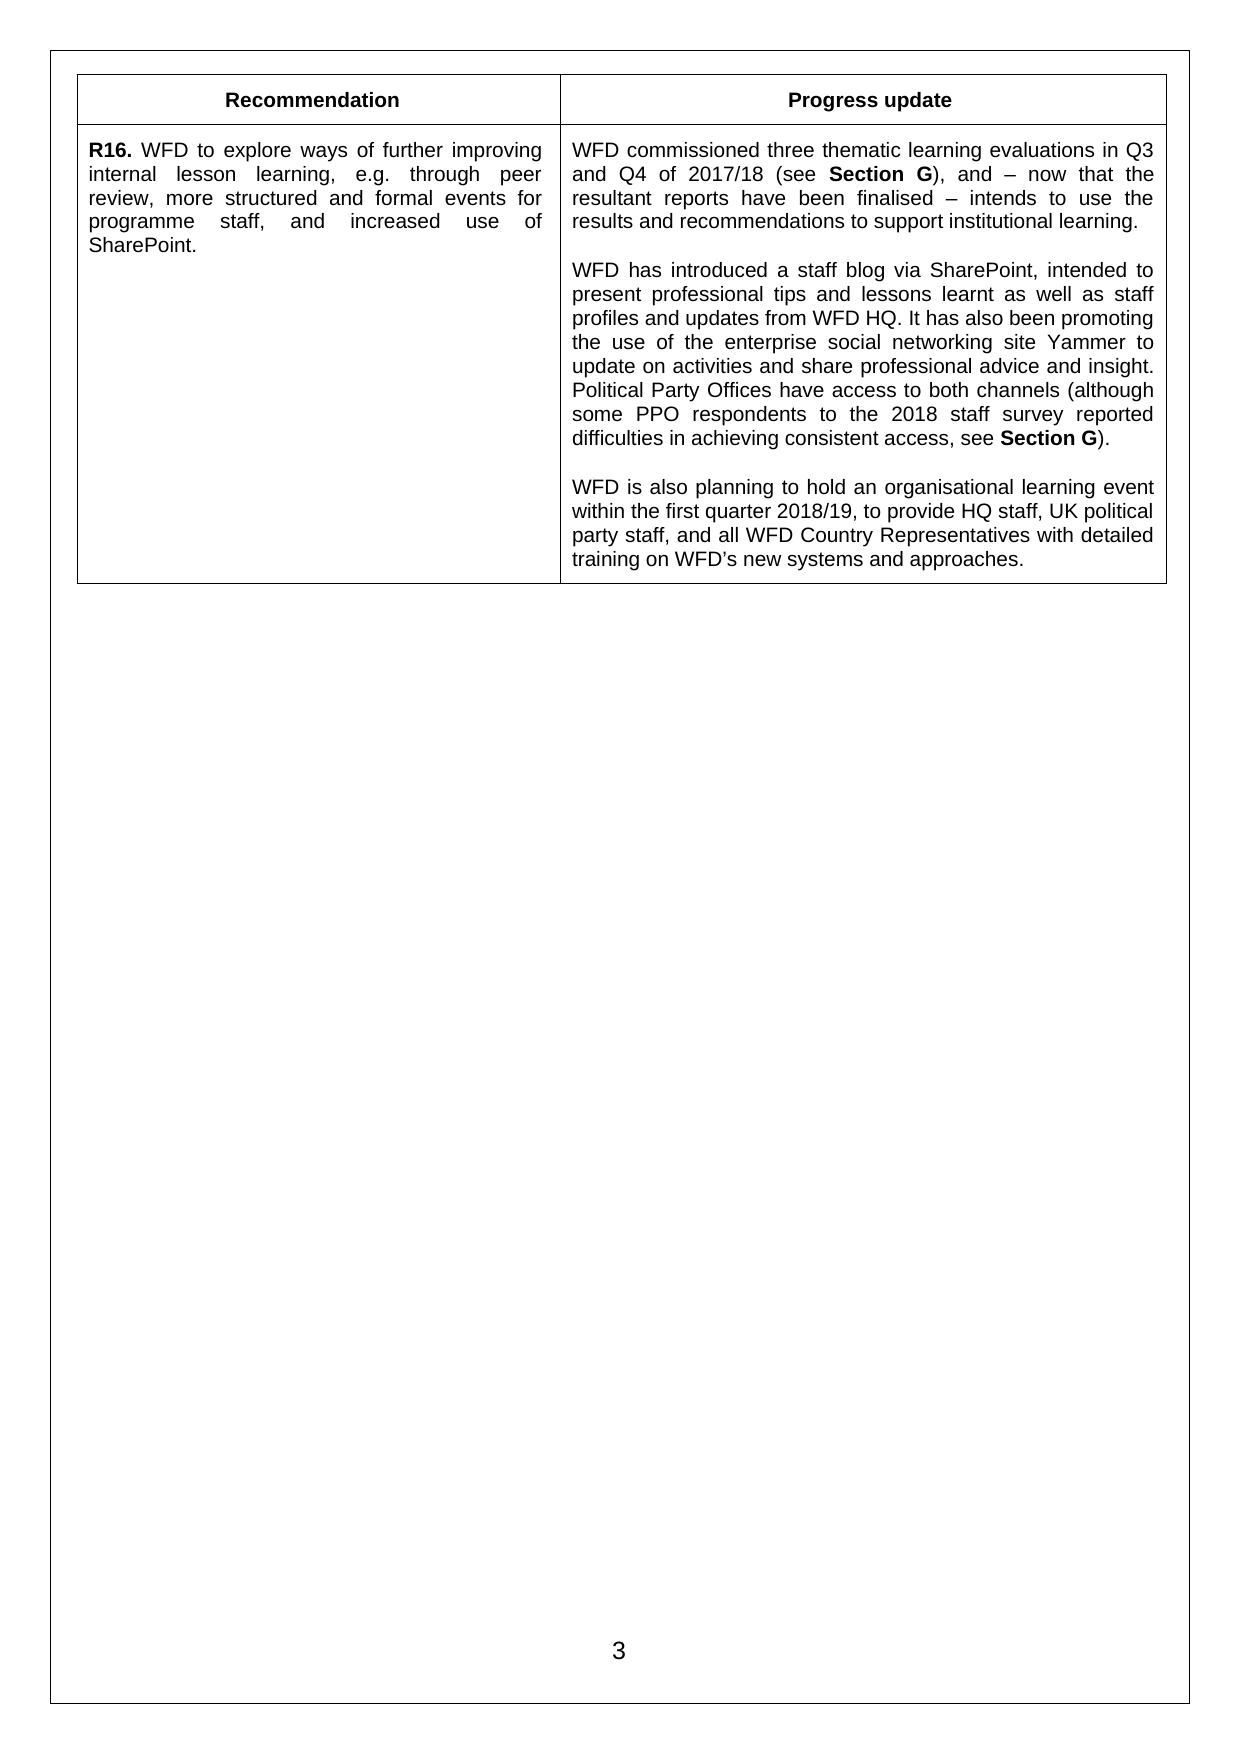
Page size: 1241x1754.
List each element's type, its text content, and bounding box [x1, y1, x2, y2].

table_cell WFD commissioned three thematic learning evaluations in Q3 and Q4 of 2017/18 (see Section G), and – now that the resultant reports have been finalised – intends to use the results and recommendations to support institutional learning. WFD has introduced a staff blog via SharePoint, intended to present professional tips and lessons learnt as well as staff profiles and updates from WFD HQ. It has also been promoting the use of the enterprise social networking site Yammer to update on activities and share professional advice and insight. Political Party Offices have access to both channels (although some PPO respondents to the 2018 staff survey reported difficulties in achieving consistent access, see Section G). WFD is also planning to hold an organisational learning event within the first quarter 2018/19, to provide HQ staff, UK political party staff, and all WFD Country Representatives with detailed training on WFD’s new systems and approaches. [561, 125, 1166, 583]
table_cell R16. WFD to explore ways of further improving internal lesson learning, e.g. through peer review, more structured and formal events for programme staff, and increased use of SharePoint. [78, 125, 560, 583]
table_header Recommendation [78, 75, 560, 124]
table_header Progress update [561, 75, 1166, 124]
